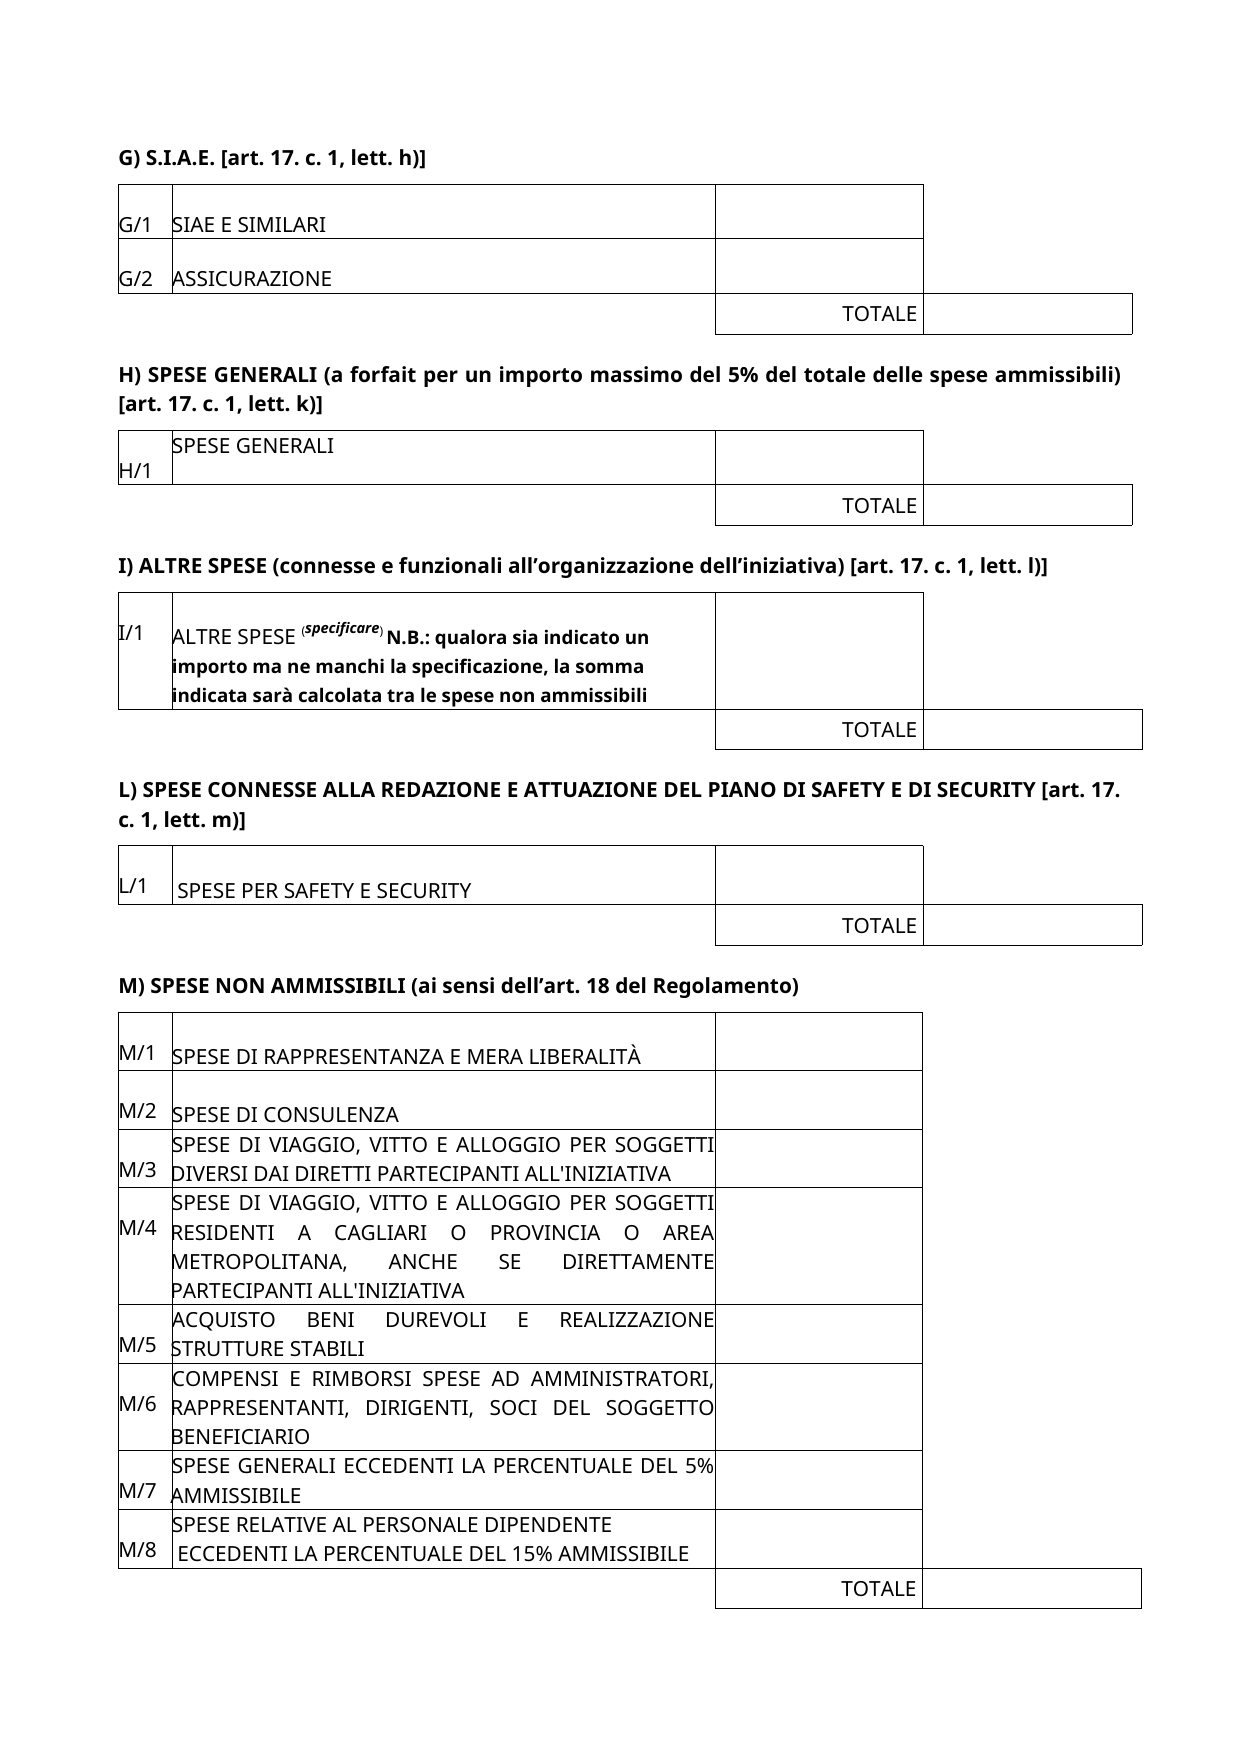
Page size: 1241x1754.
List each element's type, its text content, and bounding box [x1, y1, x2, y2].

text G) S.I.A.E. [art. 17. c. 1, lett. h)] [118, 142, 1122, 171]
table_header [1128, 1012, 1141, 1070]
table_cell [716, 1305, 922, 1363]
table_header [924, 184, 1124, 238]
table_cell [172, 294, 715, 333]
table_cell [923, 1070, 1123, 1129]
table_header [923, 1012, 1123, 1070]
table_cell SPESE DI CONSULENZA [173, 1071, 715, 1129]
table_cell M/8 [119, 1510, 172, 1567]
text M) SPESE NON AMMISSIBILI (ai sensi dell’art. 18 del Regolamento) [118, 970, 1122, 999]
table_cell [716, 1451, 922, 1509]
table_cell [716, 1188, 922, 1304]
table_cell [1128, 1363, 1141, 1450]
table_header SPESE DI RAPPRESENTANZA E MERA LIBERALITÀ [173, 1013, 715, 1070]
table_cell [924, 294, 1132, 333]
table_header G/1 [119, 185, 172, 238]
table_header L/1 [119, 846, 172, 904]
table_cell [716, 1364, 922, 1450]
table_cell SPESE DI VIAGGIO, VITTO E ALLOGGIO PER SOGGETTI RESIDENTI A CAGLIARI O PROVINCIA O AREA METROPOLITANA, ANCHE SE DIRETTAMENTE PARTECIPANTI ALL'INIZIATIVA [173, 1188, 715, 1304]
table_cell [924, 710, 1142, 749]
table_cell [924, 238, 1124, 293]
table_cell SPESE RELATIVE AL PERSONALE DIPENDENTE ECCEDENTI LA PERCENTUALE DEL 15% AMMISSIBILE [173, 1510, 715, 1567]
table_cell [118, 710, 172, 749]
table_cell [172, 485, 715, 525]
table_cell [118, 1569, 172, 1608]
table_cell [924, 485, 1132, 525]
table_header H/1 [119, 431, 172, 484]
table_cell TOTALE [716, 710, 923, 749]
table_header [1129, 592, 1142, 708]
table_cell [716, 239, 923, 293]
table_cell [923, 1509, 1123, 1567]
table_cell [1128, 1509, 1141, 1567]
table_cell [1128, 1304, 1141, 1363]
table_cell M/5 [119, 1305, 172, 1363]
table_cell [923, 1363, 1123, 1450]
table_header SPESE GENERALI [173, 431, 715, 484]
table_cell [716, 1071, 922, 1129]
table_header [716, 431, 923, 484]
table_cell [716, 1130, 922, 1187]
table_header [924, 845, 1123, 904]
table_cell M/3 [119, 1130, 172, 1187]
table_header [716, 846, 923, 904]
table_cell COMPENSI E RIMBORSI SPESE AD AMMINISTRATORI, RAPPRESENTANTI, DIRIGENTI, SOCI DEL SOGGETTO BENEFICIARIO [173, 1364, 715, 1450]
table_cell TOTALE [716, 1569, 922, 1608]
table_header [1129, 845, 1142, 904]
text I) ALTRE SPESE (connesse e funzionali all’organizzazione dell’iniziativa) [art. 17. c. 1, lett. l)] [118, 550, 1122, 579]
table_cell [1128, 1129, 1141, 1187]
table_cell TOTALE [716, 294, 923, 333]
table_cell [1128, 1450, 1141, 1509]
table_header SIAE E SIMILARI [173, 185, 715, 238]
table_cell [1128, 1070, 1141, 1129]
table_cell ASSICURAZIONE [173, 239, 715, 293]
table_cell M/2 [119, 1071, 172, 1129]
table_header [924, 592, 1123, 708]
table_header [716, 185, 923, 238]
table_cell [1128, 1187, 1141, 1304]
table_cell [923, 1304, 1123, 1363]
table_cell [118, 485, 172, 525]
table_header SPESE PER SAFETY E SECURITY [173, 846, 715, 904]
text L) SPESE CONNESSE ALLA REDAZIONE E ATTUAZIONE DEL PIANO DI SAFETY E DI SECURITY [art. 17. c. 1, lett. m)] [118, 774, 1122, 833]
table_cell SPESE GENERALI ECCEDENTI LA PERCENTUALE DEL 5% AMMISSIBILE [173, 1451, 715, 1509]
table_cell G/2 [119, 239, 172, 293]
table_header M/1 [119, 1013, 172, 1070]
table_cell [923, 1129, 1123, 1187]
table_header ALTRE SPESE (specificare) N.B.: qualora sia indicato un importo ma ne manchi la specificazione, la somma indicata sarà calcolata tra le spese non ammissibili [173, 593, 715, 708]
table_header [716, 1013, 922, 1070]
table_header [924, 430, 1124, 484]
table_cell SPESE DI VIAGGIO, VITTO E ALLOGGIO PER SOGGETTI DIVERSI DAI DIRETTI PARTECIPANTI ALL'INIZIATIVA [173, 1130, 715, 1187]
table_cell M/7 [119, 1451, 172, 1509]
table_cell [172, 710, 715, 749]
table_cell [118, 294, 172, 333]
table_cell [923, 1187, 1123, 1304]
table_cell [923, 1569, 1141, 1608]
table_cell ACQUISTO BENI DUREVOLI E REALIZZAZIONE STRUTTURE STABILI [173, 1305, 715, 1363]
table_cell [716, 1510, 922, 1567]
table_cell TOTALE [716, 485, 923, 525]
table_header [716, 593, 923, 708]
table_cell TOTALE [716, 905, 923, 945]
table_cell M/6 [119, 1364, 172, 1450]
text H) SPESE GENERALI (a forfait per un importo massimo del 5% del totale delle spese ammissibili) [art. 17. c. 1, lett. k)] [118, 359, 1122, 417]
table_cell M/4 [119, 1188, 172, 1304]
table_cell [172, 1569, 715, 1608]
table_header I/1 [119, 593, 172, 708]
table_cell [923, 1450, 1123, 1509]
table_cell [172, 905, 715, 945]
table_cell [924, 905, 1142, 945]
table_cell [118, 905, 172, 945]
